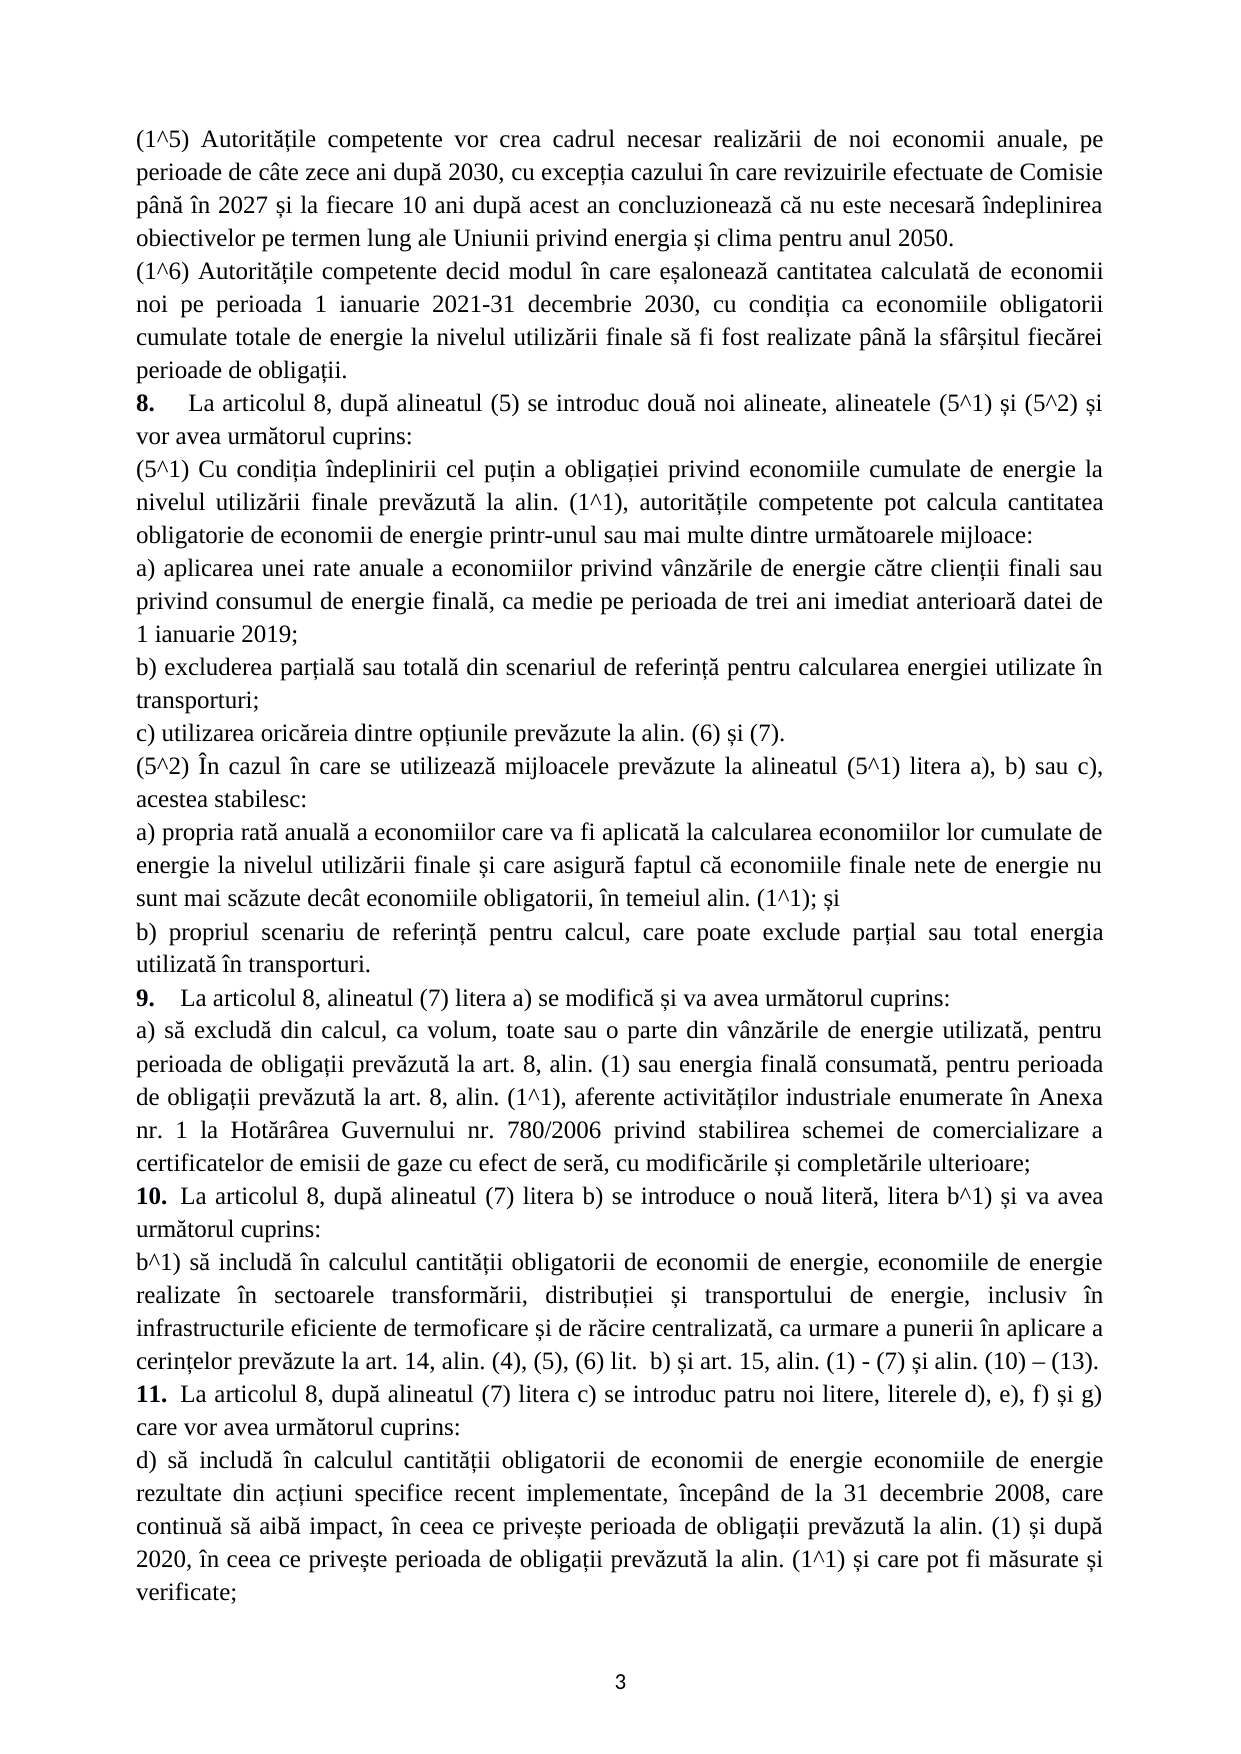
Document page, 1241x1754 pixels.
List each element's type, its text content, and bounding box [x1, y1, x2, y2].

text a) aplicarea unei rate anuale a economiilor privind vânzările de energie către clienții finali sau privind consumul de energie finală, ca medie pe perioada de trei ani imediat anterioară datei de 1 ianuarie 2019; [136, 553, 1104, 648]
text d) să includă în calculul cantității obligatorii de economii de energie economiile de energie rezultate din acțiuni specifice recent implementate, începând de la 31 decembrie 2008, care continuă să aibă impact, în ceea ce privește perioada de obligații prevăzută la alin. (1) și după 2020, în ceea ce privește perioada de obligații prevăzută la alin. (1^1) și care pot fi măsurate și verificate; [136, 1445, 1104, 1606]
list La articolul 8, după alineatul (7) litera b) se introduce o nouă literă, litera b^1) și va avea următorul cuprins: [136, 1181, 1104, 1242]
list La articolul 8, alineatul (7) litera a) se modifică și va avea următorul cuprins: [136, 983, 1104, 1011]
text (1^5) Autoritățile competente vor crea cadrul necesar realizării de noi economii anuale, pe perioade de câte zece ani după 2030, cu excepția cazului în care revizuirile efectuate de Comisie până în 2027 și la fiecare 10 ani după acest an concluzionează că nu este necesară îndeplinirea obiectivelor pe termen lung ale Uniunii privind energia și clima pentru anul 2050. [136, 124, 1104, 252]
text a) propria rată anuală a economiilor care va fi aplicată la calcularea economiilor lor cumulate de energie la nivelul utilizării finale și care asigură faptul că economiile finale nete de energie nu sunt mai scăzute decât economiile obligatorii, în temeiul alin. (1^1); și [136, 817, 1104, 912]
text b^1) să includă în calculul cantității obligatorii de economii de energie, economiile de energie realizate în sectoarele transformării, distribuției și transportului de energie, inclusiv în infrastructurile eficiente de termoficare și de răcire centralizată, ca urmare a punerii în aplicare a cerințelor prevăzute la art. 14, alin. (4), (5), (6) lit. b) și art. 15, alin. (1) - (7) și alin. (10) – (13). [136, 1247, 1104, 1374]
text a) să excludă din calcul, ca volum, toate sau o parte din vânzările de energie utilizată, pentru perioada de obligații prevăzută la art. 8, alin. (1) sau energia finală consumată, pentru perioada de obligații prevăzută la art. 8, alin. (1^1), aferente activităților industriale enumerate în Anexa nr. 1 la Hotărârea Guvernului nr. 780/2006 privind stabilirea schemei de comercializare a certificatelor de emisii de gaze cu efect de seră, cu modificările și completările ulterioare; [136, 1016, 1104, 1176]
text (1^6) Autoritățile competente decid modul în care eșalonează cantitatea calculată de economii noi pe perioada 1 ianuarie 2021-31 decembrie 2030, cu condiția ca economiile obligatorii cumulate totale de energie la nivelul utilizării finale să fi fost realizate până la sfârșitul fiecărei perioade de obligații. [136, 256, 1104, 384]
list La articolul 8, după alineatul (7) litera c) se introduc patru noi litere, literele d), e), f) și g) care vor avea următorul cuprins: [136, 1379, 1104, 1441]
text b) propriul scenariu de referință pentru calcul, care poate exclude parțial sau total energia utilizată în transporturi. [136, 917, 1104, 978]
text c) utilizarea oricăreia dintre opțiunile prevăzute la alin. (6) și (7). [136, 718, 1104, 747]
list La articolul 8, după alineatul (5) se introduc două noi alineate, alineatele (5^1) și (5^2) și vor avea următorul cuprins: [136, 388, 1104, 450]
text b) excluderea parțială sau totală din scenariul de referință pentru calcularea energiei utilizate în transporturi; [136, 652, 1104, 714]
text (5^2) În cazul în care se utilizează mijloacele prevăzute la alineatul (5^1) litera a), b) sau c), acestea stabilesc: [136, 751, 1104, 813]
text (5^1) Cu condiția îndeplinirii cel puțin a obligației privind economiile cumulate de energie la nivelul utilizării finale prevăzută la alin. (1^1), autoritățile competente pot calcula cantitatea obligatorie de economii de energie printr-unul sau mai multe dintre următoarele mijloace: [136, 454, 1104, 549]
